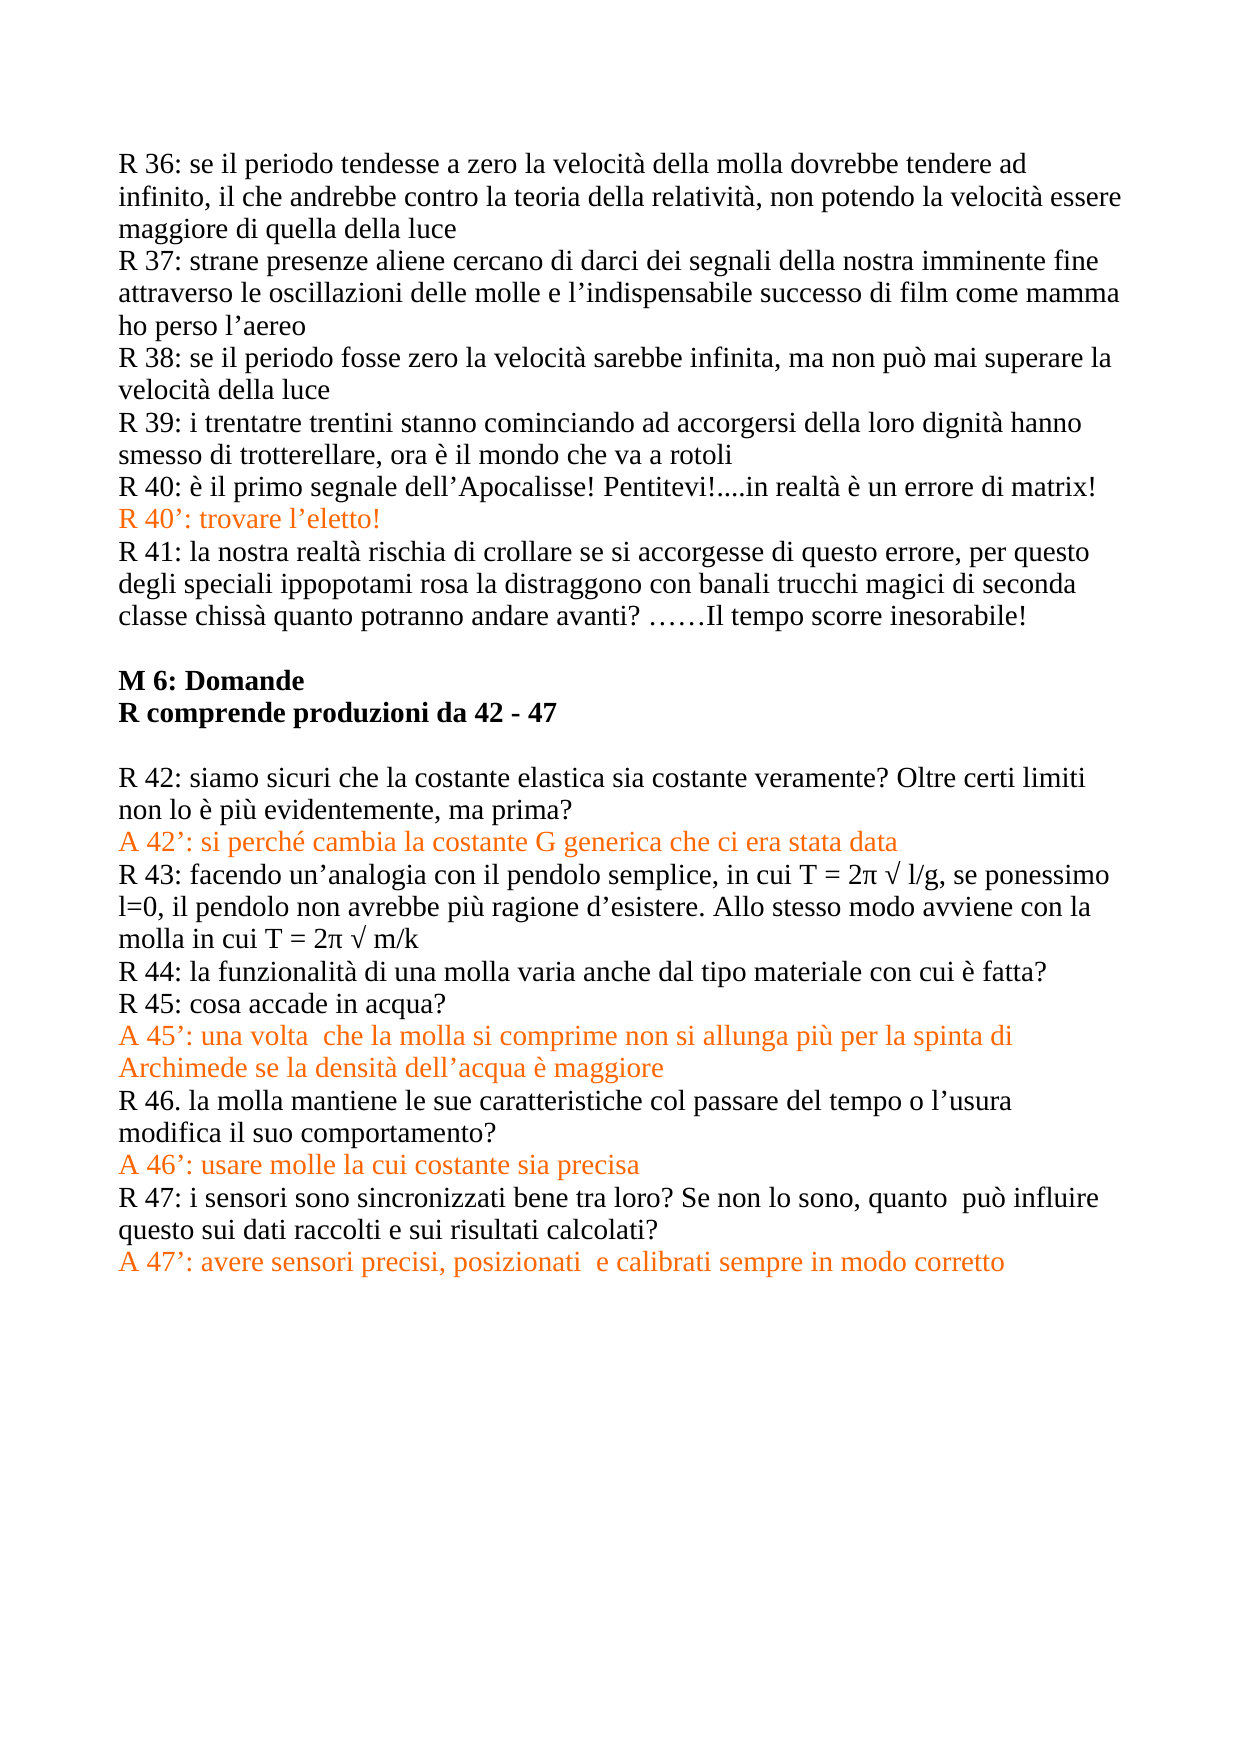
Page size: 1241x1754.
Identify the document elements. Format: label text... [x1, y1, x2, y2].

text R 42: siamo sicuri che la costante elastica sia costante veramente? Oltre certi limiti non lo è più evidentemente, ma prima? [118, 761, 1122, 826]
text A 47’: avere sensori precisi, posizionati e calibrati sempre in modo corretto [118, 1246, 1122, 1278]
text A 45’: una volta che la molla si comprime non si allunga più per la spinta di Archimede se la densità dell’acqua è maggiore [118, 1019, 1122, 1084]
text R 47: i sensori sono sincronizzati bene tra loro? Se non lo sono, quanto può influire questo sui dati raccolti e sui risultati calcolati? [118, 1181, 1122, 1246]
text R 43: facendo un’analogia con il pendolo semplice, in cui T = 2π √ l/g, se ponessimo l=0, il pendolo non avrebbe più ragione d’esistere. Allo stesso modo avviene con la molla in cui T = 2π √ m/k [118, 858, 1122, 955]
text R 45: cosa accade in acqua? [118, 987, 1122, 1019]
text M 6: Domande [118, 664, 1122, 697]
text R 44: la funzionalità di una molla varia anche dal tipo materiale con cui è fatta? [118, 955, 1122, 987]
text R 37: strane presenze aliene cercano di darci dei segnali della nostra imminente fine attraverso le oscillazioni delle molle e l’indispensabile successo di film come mamma ho perso l’aereo [118, 244, 1122, 341]
text R 40’: trovare l’eletto! [118, 503, 1122, 535]
text A 46’: usare molle la cui costante sia precisa [118, 1149, 1122, 1181]
text R 40: è il primo segnale dell’Apocalisse! Pentitevi!....in realtà è un errore di matrix! [118, 471, 1122, 503]
text R 41: la nostra realtà rischia di crollare se si accorgesse di questo errore, per questo degli speciali ippopotami rosa la distraggono con banali trucchi magici di seconda classe chissà quanto potranno andare avanti? ……Il tempo scorre inesorabile! [118, 535, 1122, 632]
text R comprende produzioni da 42 - 47 [118, 697, 1122, 729]
text R 36: se il periodo tendesse a zero la velocità della molla dovrebbe tendere ad infinito, il che andrebbe contro la teoria della relatività, non potendo la velocità essere maggiore di quella della luce [118, 148, 1122, 244]
text A 42’: si perché cambia la costante G generica che ci era stata data [118, 826, 1122, 858]
text R 38: se il periodo fosse zero la velocità sarebbe infinita, ma non può mai superare la velocità della luce [118, 341, 1122, 406]
text R 46. la molla mantiene le sue caratteristiche col passare del tempo o l’usura modifica il suo comportamento? [118, 1084, 1122, 1149]
text R 39: i trentatre trentini stanno cominciando ad accorgersi della loro dignità hanno smesso di trotterellare, ora è il mondo che va a rotoli [118, 406, 1122, 471]
